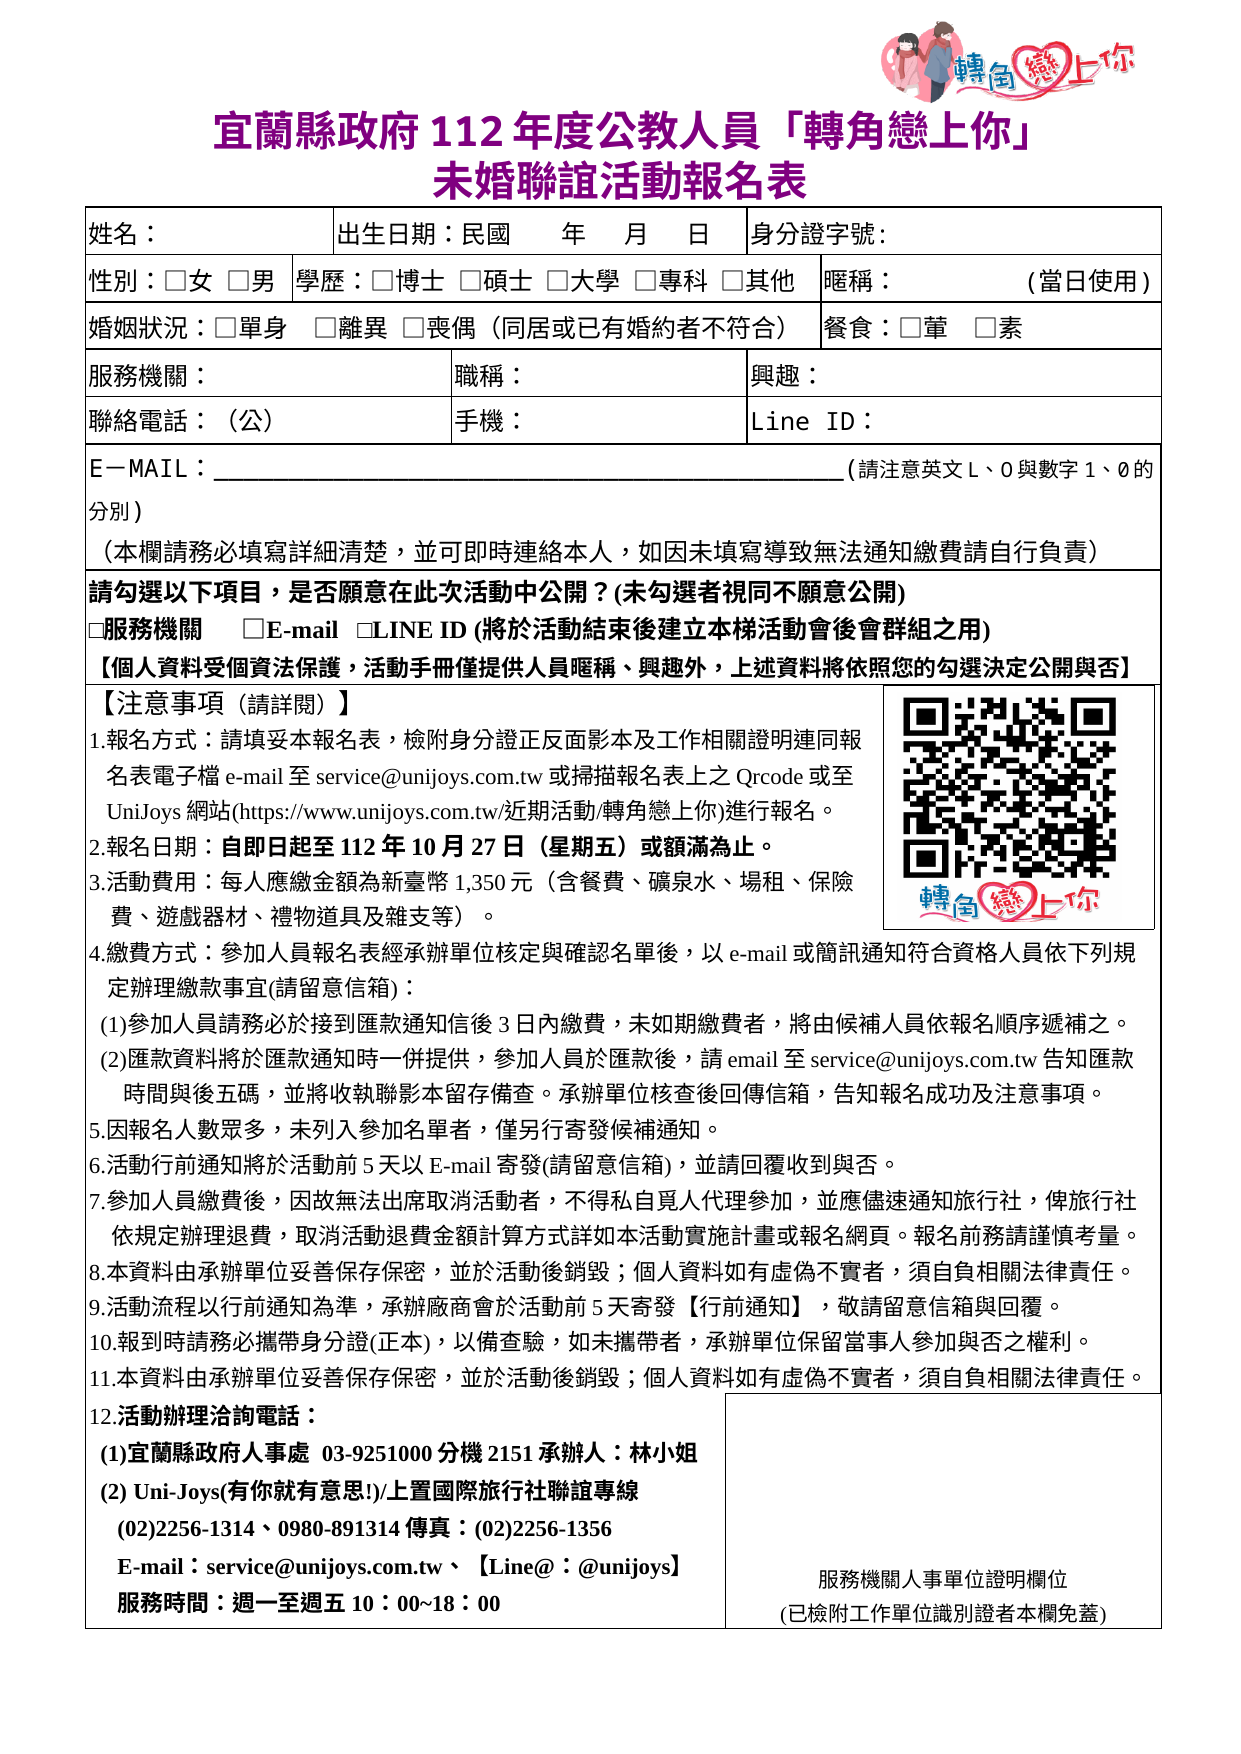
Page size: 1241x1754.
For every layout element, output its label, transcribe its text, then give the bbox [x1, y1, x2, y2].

table_cell 興趣： [748, 350, 1161, 396]
table_cell Line ID： [748, 397, 1161, 443]
table_header 身分證字號: [748, 208, 1161, 254]
table_cell 餐食：□葷 □素 [822, 303, 1161, 348]
text 未婚聯誼活動報名表 [89, 156, 1152, 206]
table_cell 學歷：□博士 □碩士 □大學 □專科 □其他 [293, 255, 820, 301]
table_cell E－MAIL：__________________________________________(請注意英文L、O與數字1、0的分別) （本欄請務必填寫詳細清楚，並可即時連絡本人，如因未填寫導致無法通知繳費請自行負責） [86, 445, 1160, 569]
table_cell 職稱： [452, 350, 746, 396]
table_cell 【注意事項（請詳閱）】 1.報名方式：請填妥本報名表，檢附身分證正反面影本及工作相關證明連同報名表電子檔e-mail至service@unijoys.com.tw或掃描報名表上之Qrcode或至UniJoys網站(https://www.unijoys.com.tw/近期活動/轉角戀上你)進行報名。 2.報名日期：自即日起至112年10月27日（星期五）或額滿為止。 3.活動費用：每人應繳金額為新臺幣1,350元（含餐費、礦泉水、場租、保險費、遊戲器材、禮物道具及雜支等）。 4.繳費方式：參加人員報名表經承辦單位核定與確認名單後，以e-mail或簡訊通知符合資格人員依下列規定辦理繳款事宜(請留意信箱)： (1)參加人員請務必於接到匯款通知信後3日內繳費，未如期繳費者，將由候補人員依報名順序遞補之。 (2)匯款資料將於匯款通知時一併提供，參加人員於匯款後，請email至service@unijoys.com.tw告知匯款 時間與後五碼，並將收執聯影本留存備查。承辦單位核查後回傳信箱，告知報名成功及注意事項。 5.因報名人數眾多，未列入參加名單者，僅另行寄發候補通知。 6.活動行前通知將於活動前5天以E-mail寄發(請留意信箱)，並請回覆收到與否。 7.參加人員繳費後，因故無法出席取消活動者，不得私自覓人代理參加，並應儘速通知旅行社，俾旅行社依規定辦理退費，取消活動退費金額計算方式詳如本活動實施計畫或報名網頁。報名前務請謹慎考量。 8.本資料由承辦單位妥善保存保密，並於活動後銷毀；個人資料如有虛偽不實者，須自負相關法律責任。 9.活動流程以行前通知為準，承辦廠商會於活動前5天寄發【行前通知】，敬請留意信箱與回覆。 10.報到時請務必攜帶身分證(正本)，以備查驗，如未攜帶者，承辦單位保留當事人參加與否之權利。 11.本資料由承辦單位妥善保存保密，並於活動後銷毀；個人資料如有虛偽不實者，須自負相關法律責任。 [86, 685, 1160, 1393]
table_cell 聯絡電話：（公） [86, 397, 451, 443]
table_header 出生日期：民國 年 月 日 [334, 208, 746, 254]
table_cell 手機： [452, 397, 746, 443]
table_cell 服務機關人事單位證明欄位 (已檢附工作單位識別證者本欄免蓋) [726, 1394, 1161, 1628]
table_cell 性別：□女 □男 [86, 255, 292, 301]
text 宜蘭縣政府112年度公教人員「轉角戀上你」 [89, 106, 1152, 156]
table_header 姓名： [86, 208, 333, 254]
table_cell 暱稱： (當日使用) [822, 255, 1161, 301]
table_cell 請勾選以下項目，是否願意在此次活動中公開？(未勾選者視同不願意公開) □服務機關 □E-mail □LINE ID (將於活動結束後建立本梯活動會後會群組之用) 【個人資料受個資法保護，活動手冊僅提供人員暱稱、興趣外，上述資料將依照您的勾選決定公開與否】 [86, 571, 1160, 683]
table_cell 服務機關： [86, 350, 451, 396]
table_cell 12.活動辦理洽詢電話： (1)宜蘭縣政府人事處 03-9251000分機2151承辦人：林小姐 (2) Uni-Joys(有你就有意思!)/上置國際旅行社聯誼專線 (02)2256-1314、0980-891314 傳真：(02)2256-1356 E-mail：service@unijoys.com.tw、【Line@：@unijoys】 服務時間：週一至週五10：00~18：00 [86, 1393, 725, 1628]
table_cell 婚姻狀況：□單身 □離異 □喪偶（同居或已有婚約者不符合） [86, 303, 820, 348]
